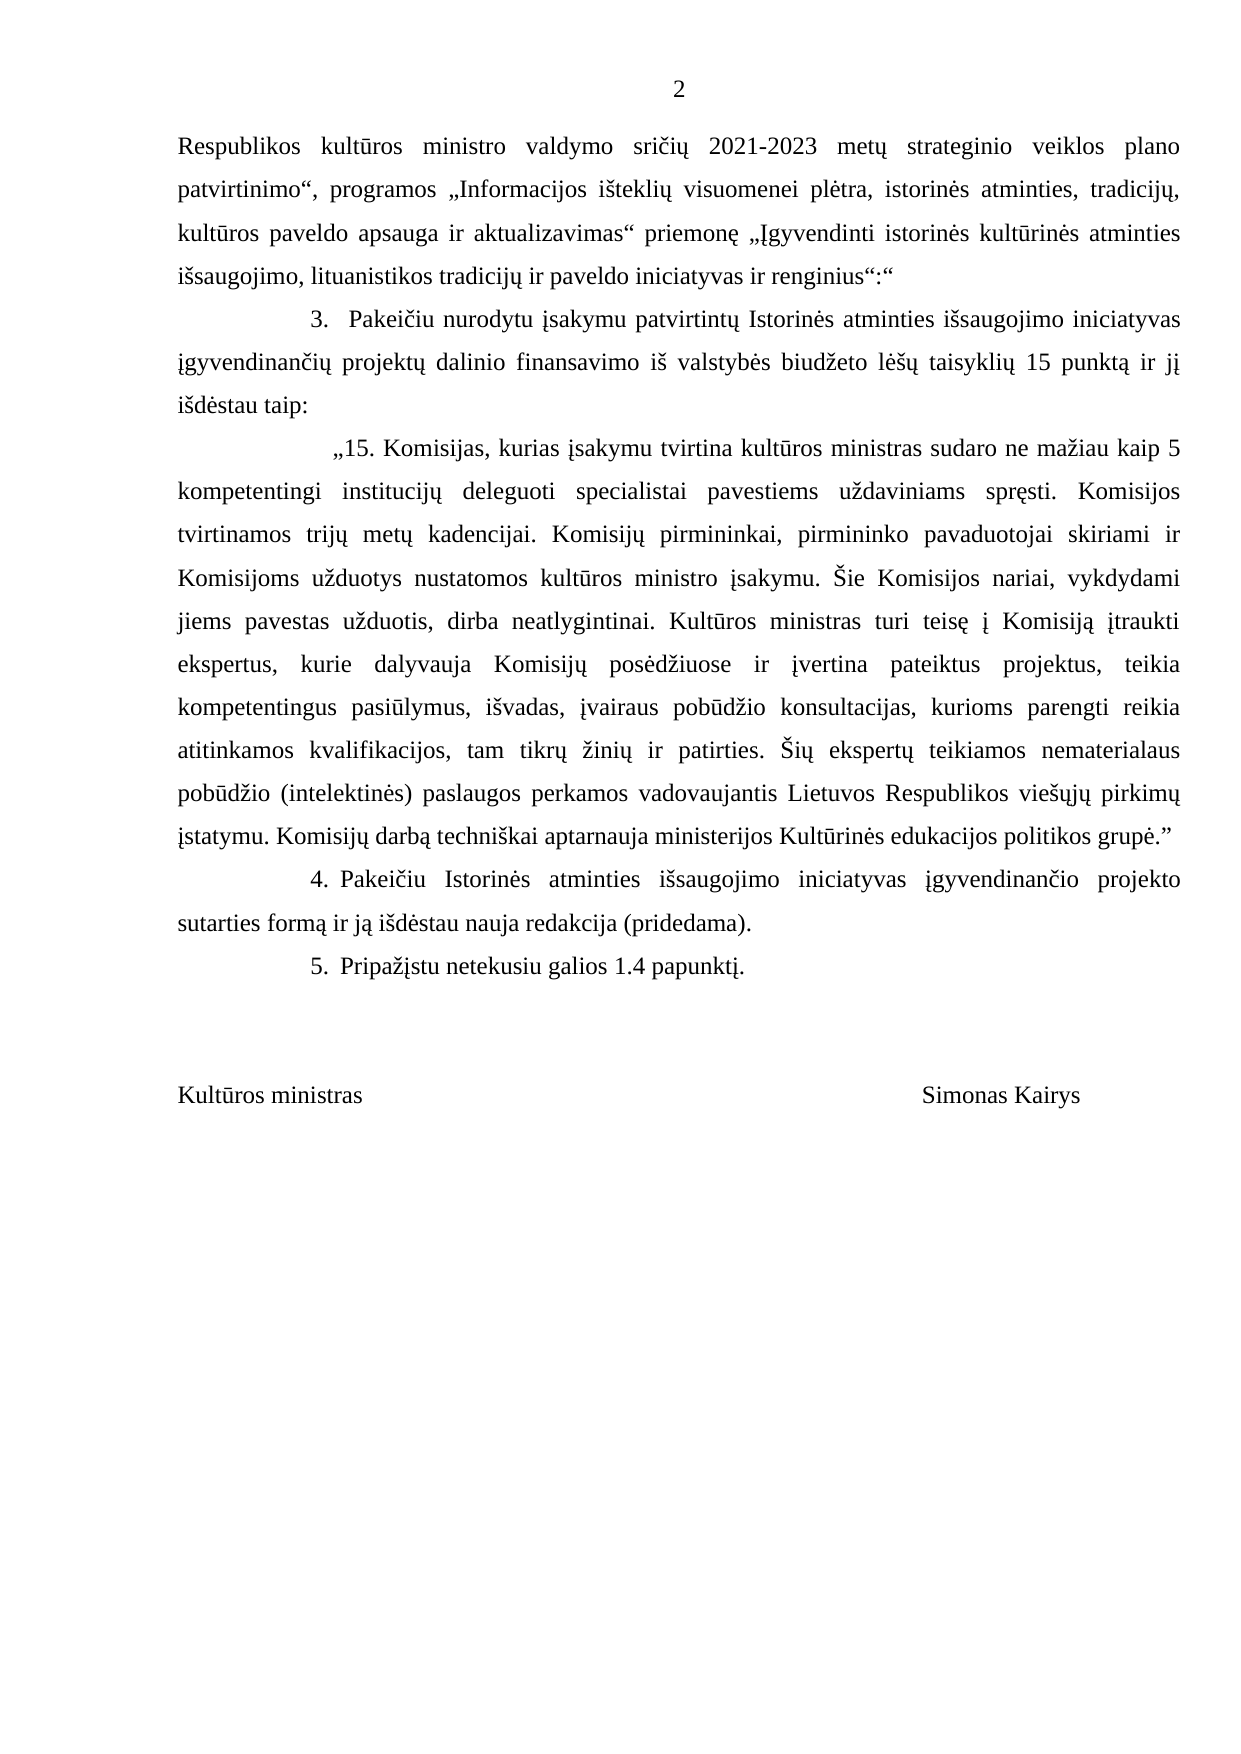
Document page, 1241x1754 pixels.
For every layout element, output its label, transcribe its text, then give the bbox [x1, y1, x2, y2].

text Respublikos kultūros ministro valdymo sričių 2021-2023 metų strateginio veiklos plano patvirtinimo“, programos „Informacijos išteklių visuomenei plėtra, istorinės atminties, tradicijų, kultūros paveldo apsauga ir aktualizavimas“ priemonę „Įgyvendinti istorinės kultūrinės atminties išsaugojimo, lituanistikos tradicijų ir paveldo iniciatyvas ir renginius“:“ [177, 131, 1181, 289]
text „15. Komisijas, kurias įsakymu tvirtina kultūros ministras sudaro ne mažiau kaip 5 kompetentingi institucijų deleguoti specialistai pavestiems uždaviniams spręsti. Komisijos tvirtinamos trijų metų kadencijai. Komisijų pirmininkai, pirmininko pavaduotojai skiriami ir Komisijoms užduotys nustatomos kultūros ministro įsakymu. Šie Komisijos nariai, vykdydami jiems pavestas užduotis, dirba neatlygintinai. Kultūros ministras turi teisę į Komisiją įtraukti ekspertus, kurie dalyvauja Komisijų posėdžiuose ir įvertina pateiktus projektus, teikia kompetentingus pasiūlymus, išvadas, įvairaus pobūdžio konsultacijas, kurioms parengti reikia atitinkamos kvalifikacijos, tam tikrų žinių ir patirties. Šių ekspertų teikiamos nematerialaus pobūdžio (intelektinės) paslaugos perkamos vadovaujantis Lietuvos Respublikos viešųjų pirkimų įstatymu. Komisijų darbą techniškai aptarnauja ministerijos Kultūrinės edukacijos politikos grupė.” [177, 433, 1181, 850]
text Kultūros ministras Simonas Kairys [177, 1080, 1181, 1109]
text 4. Pakeičiu Istorinės atminties išsaugojimo iniciatyvas įgyvendinančio projekto sutarties formą ir ją išdėstau nauja redakcija (pridedama). [177, 864, 1181, 936]
text 3. Pakeičiu nurodytu įsakymu patvirtintų Istorinės atminties išsaugojimo iniciatyvas įgyvendinančių projektų dalinio finansavimo iš valstybės biudžeto lėšų taisyklių 15 punktą ir jį išdėstau taip: [177, 304, 1181, 419]
text 5. Pripažįstu netekusiu galios 1.4 papunktį. [177, 951, 1181, 979]
